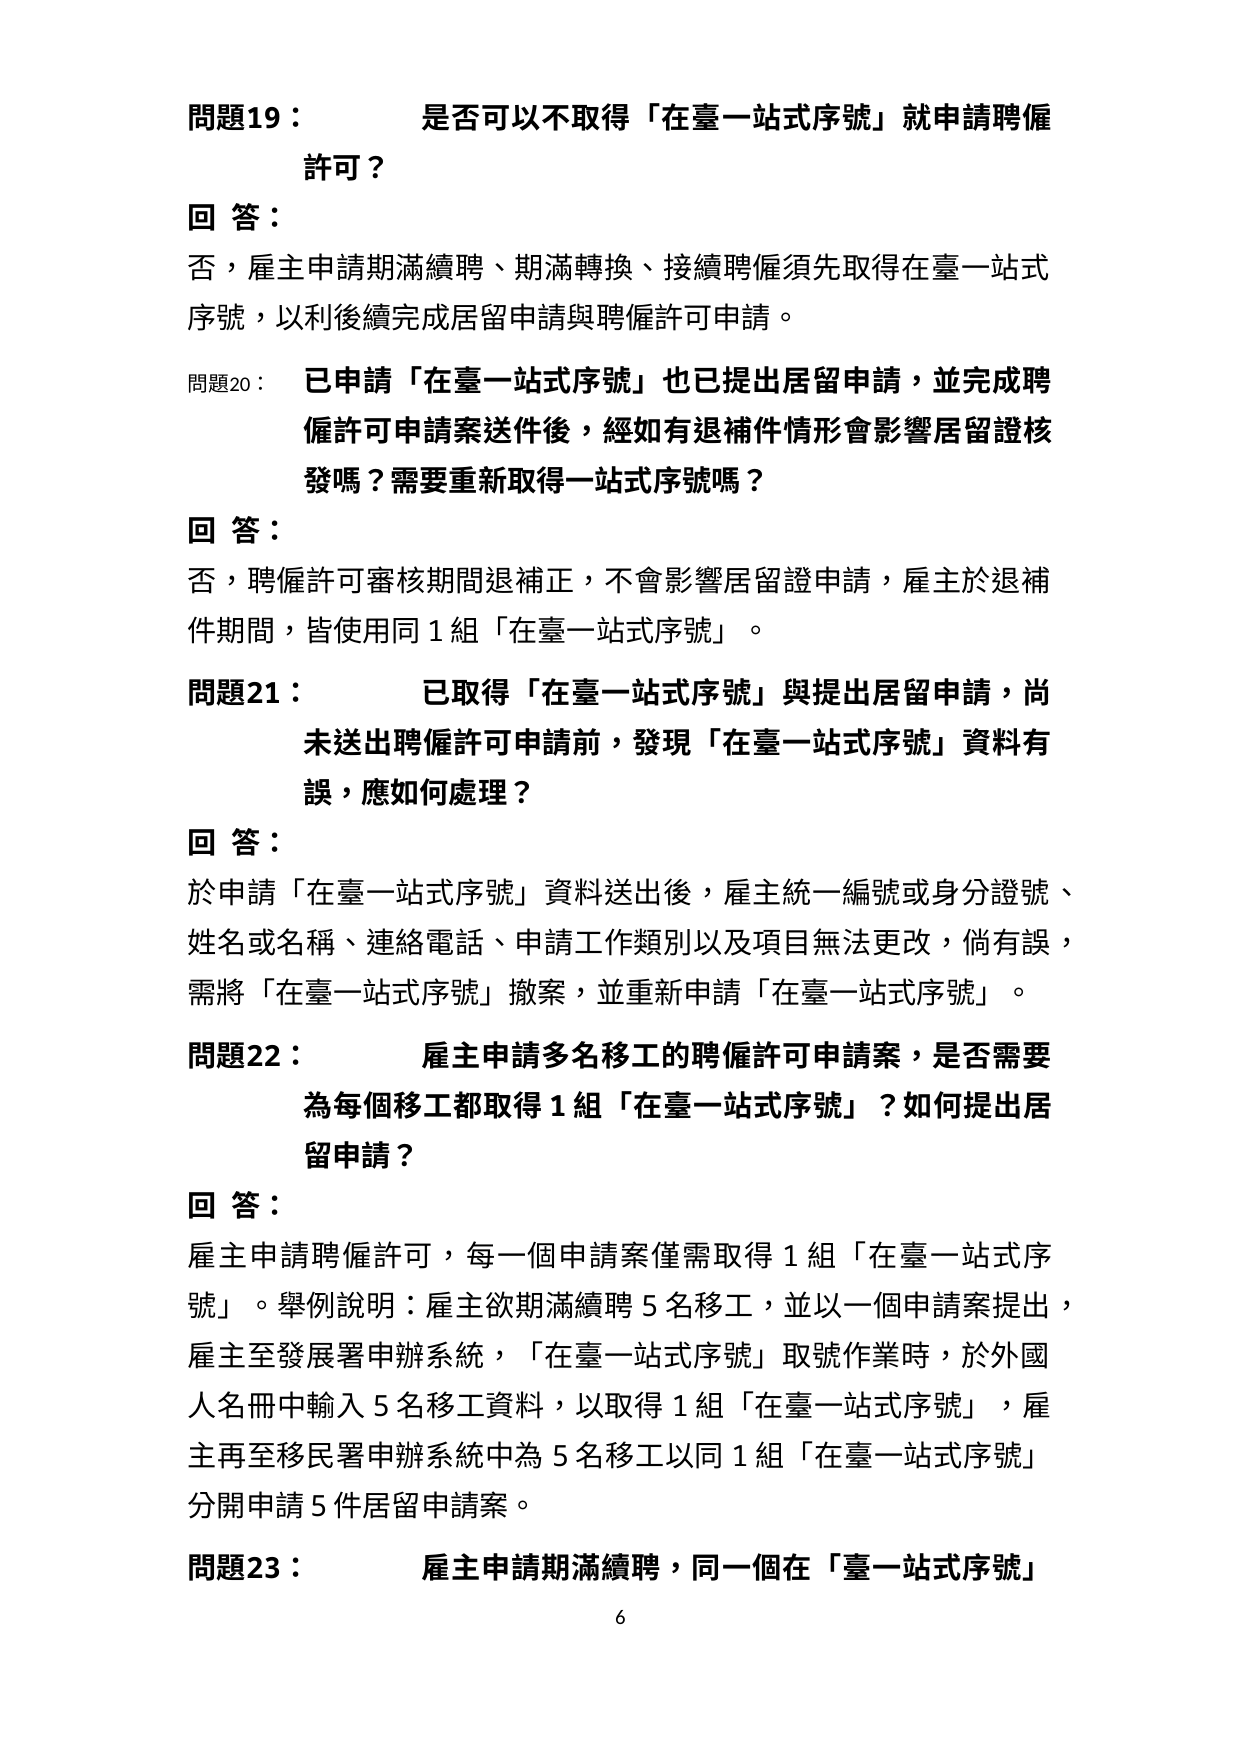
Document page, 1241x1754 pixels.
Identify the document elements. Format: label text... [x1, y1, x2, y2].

text 否，聘僱許可審核期間退補正，不會影響居留證申請，雇主於退補件期間，皆使用同1組「在臺一站式序號」。 [187, 551, 1053, 651]
text 回 答： [187, 189, 1053, 239]
list 雇主申請期滿續聘，同一個在「臺一站式序號」 [187, 1539, 1053, 1589]
text 於申請「在臺一站式序號」資料送出後，雇主統一編號或身分證號、姓名或名稱、連絡電話、申請工作類別以及項目無法更改，倘有誤，需將「在臺一站式序號」撤案，並重新申請「在臺一站式序號」。 [187, 864, 1053, 1014]
list 已申請「在臺一站式序號」也已提出居留申請，並完成聘僱許可申請案送件後，經如有退補件情形會影響居留證核發嗎？需要重新取得一站式序號嗎？ [187, 351, 1053, 501]
text 否，雇主申請期滿續聘、期滿轉換、接續聘僱須先取得在臺一站式序號，以利後續完成居留申請與聘僱許可申請。 [187, 239, 1053, 339]
text 回 答： [187, 1176, 1053, 1226]
text 回 答： [187, 814, 1053, 864]
list 已取得「在臺一站式序號」與提出居留申請，尚未送出聘僱許可申請前，發現「在臺一站式序號」資料有誤，應如何處理？ [187, 664, 1053, 814]
text 雇主申請聘僱許可，每一個申請案僅需取得1組「在臺一站式序號」。舉例說明：雇主欲期滿續聘5名移工，並以一個申請案提出，雇主至發展署申辦系統，「在臺一站式序號」取號作業時，於外國人名冊中輸入5名移工資料，以取得1組「在臺一站式序號」，雇主再至移民署申辦系統中為5名移工以同1組「在臺一站式序號」分開申請5件居留申請案。 [187, 1226, 1053, 1526]
text 回 答： [187, 501, 1053, 551]
list 雇主申請多名移工的聘僱許可申請案，是否需要為每個移工都取得1組「在臺一站式序號」？如何提出居留申請？ [187, 1026, 1053, 1176]
list 是否可以不取得「在臺一站式序號」就申請聘僱許可？ [187, 89, 1053, 189]
